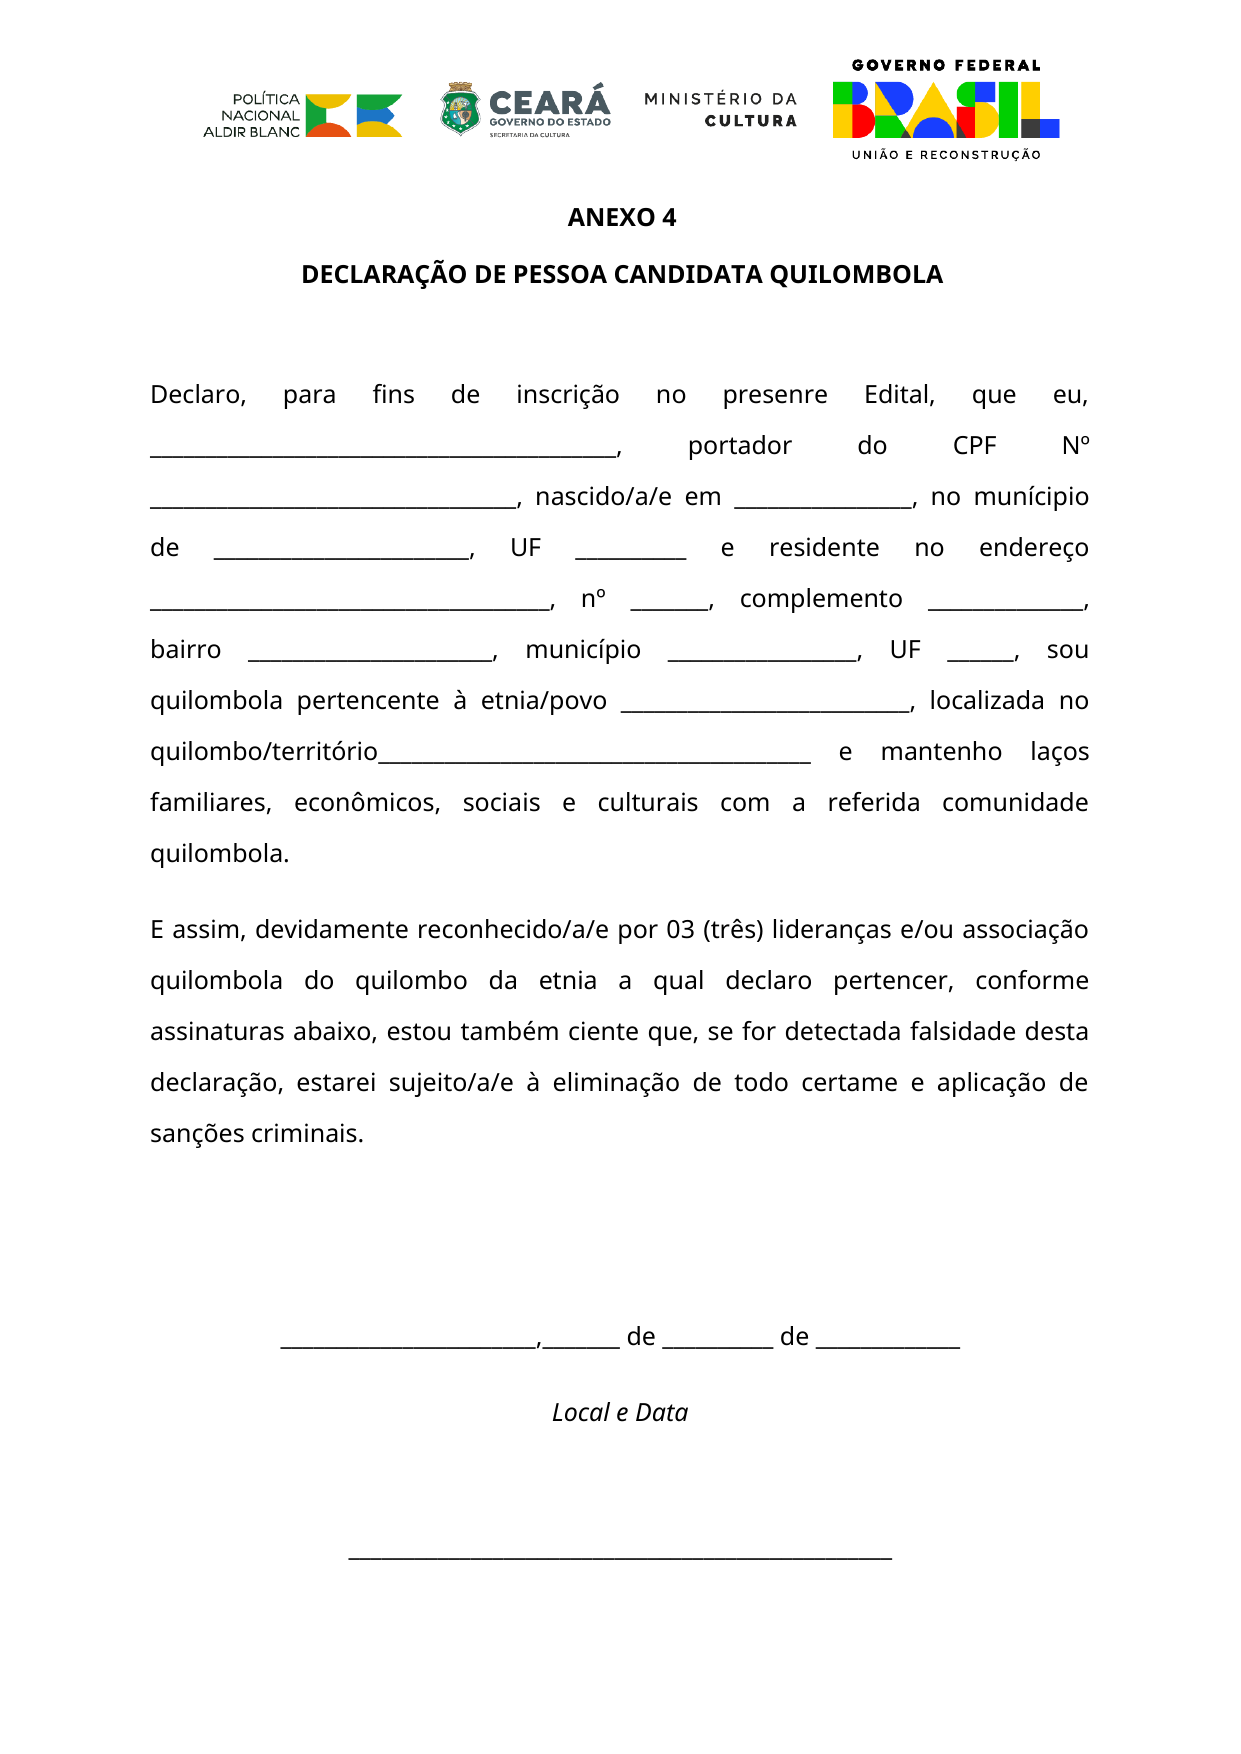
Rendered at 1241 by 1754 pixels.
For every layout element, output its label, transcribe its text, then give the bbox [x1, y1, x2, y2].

text Declaro, para fins de inscrição no presenre Edital, que eu, __________________________________________, portador do CPF Nº _________________________________, nascido/a/e em ________________, no munícipio de _______________________, UF __________ e residente no endereço ____________________________________, nº _______, complemento ______________, bairro ______________________, município _________________, UF ______, sou quilombola pertencente à etnia/povo __________________________, localizada no quilombo/território_______________________________________ e mantenho laços familiares, econômicos, sociais e culturais com a referida comunidade quilombola. [150, 376, 1090, 870]
text ANEXO 4 [150, 199, 1094, 233]
text _______________________,_______ de __________ de _____________ [150, 1319, 1090, 1353]
text Local e Data [150, 1395, 1090, 1429]
text DECLARAÇÃO DE PESSOA CANDIDATA QUILOMBOLA [150, 257, 1094, 291]
text _________________________________________________ [150, 1530, 1090, 1564]
text E assim, devidamente reconhecido/a/e por 03 (três) lideranças e/ou associação quilombola do quilombo da etnia a qual declaro pertencer, conforme assinaturas abaixo, estou também ciente que, se for detectada falsidade desta declaração, estarei sujeito/a/e à eliminação de todo certame e aplicação de sanções criminais. [150, 912, 1090, 1150]
picture [161, 43, 1102, 177]
